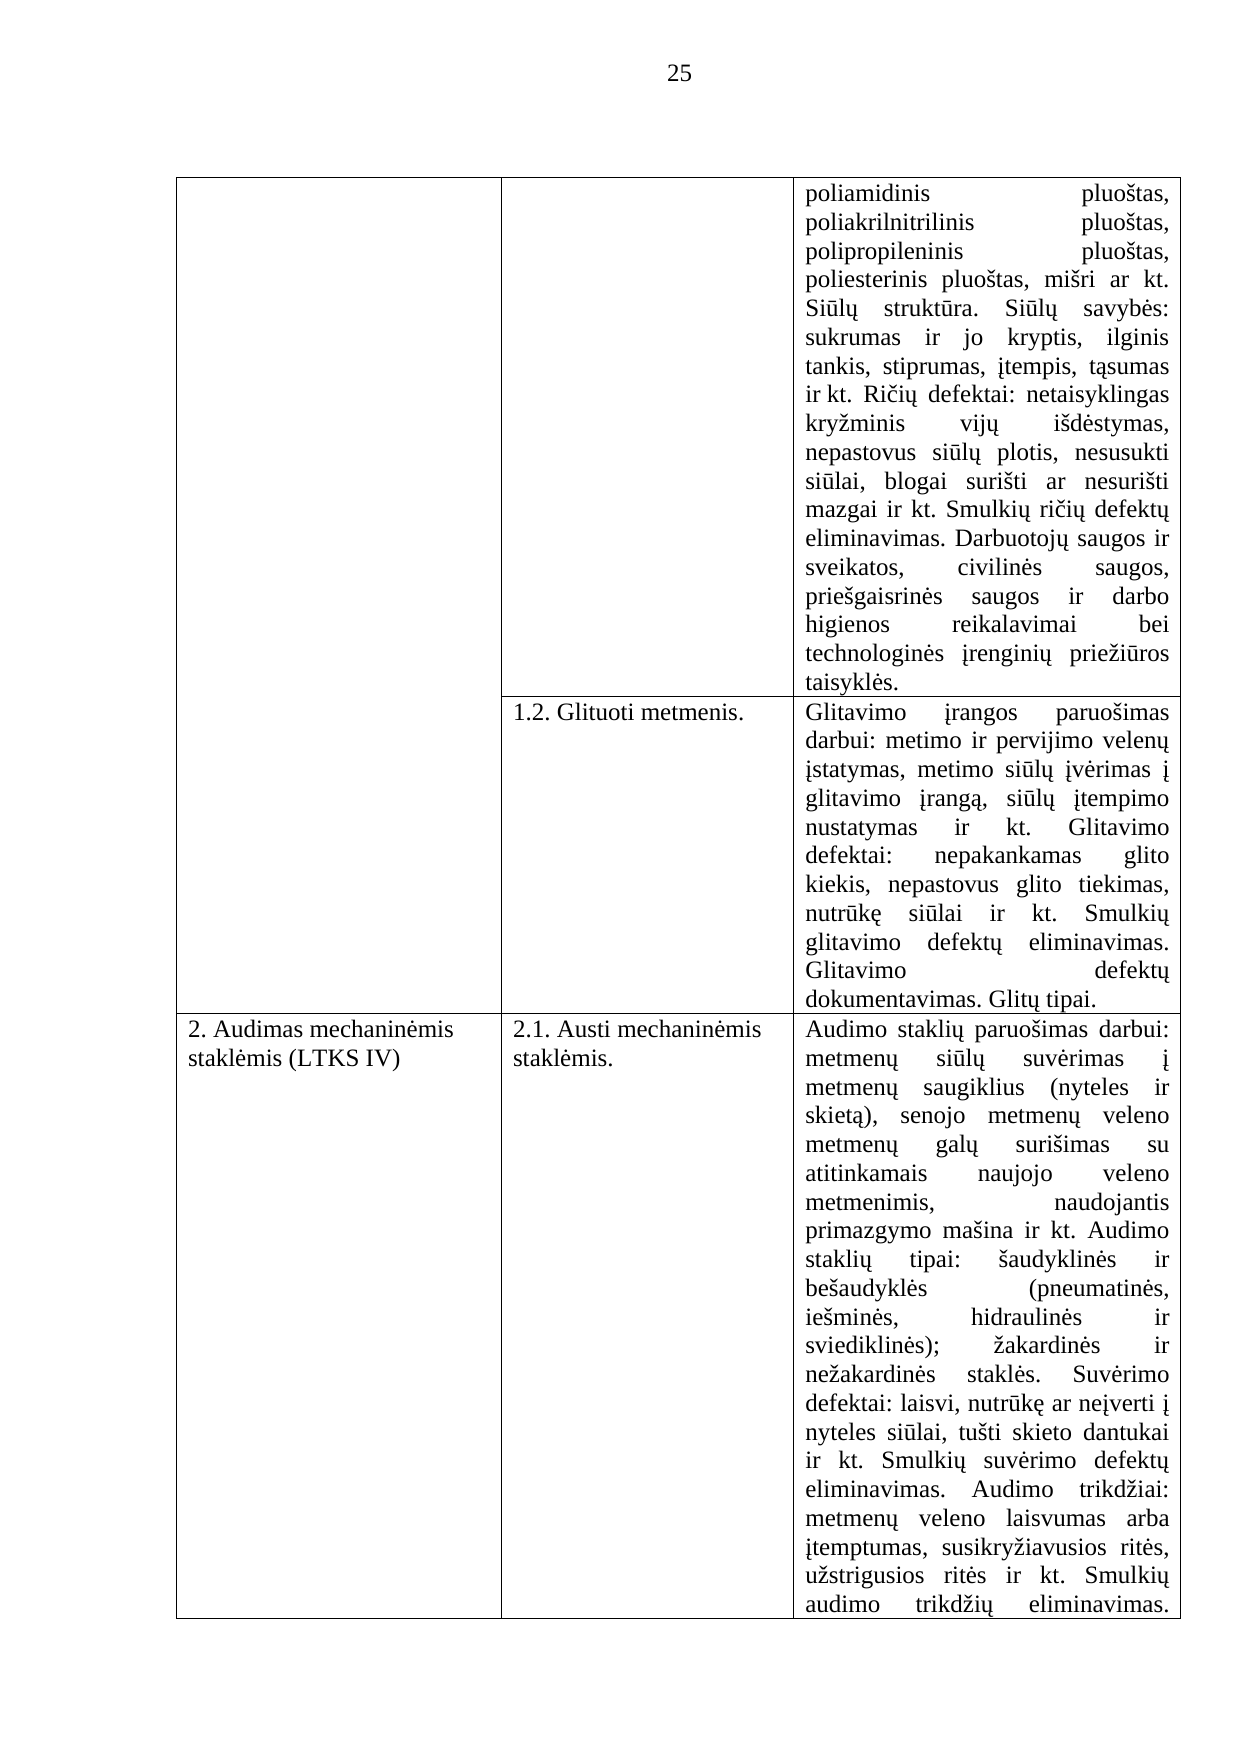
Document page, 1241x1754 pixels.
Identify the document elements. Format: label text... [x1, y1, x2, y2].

table_cell 1.2. Glituoti metmenis. [502, 697, 793, 1013]
table_cell 2.1. Austi mechaninėmis staklėmis. [502, 1014, 793, 1618]
table_cell Glitavimo įrangos paruošimas darbui: metimo ir pervijimo velenų įstatymas, metimo siūlų įvėrimas į glitavimo įrangą, siūlų įtempimo nustatymas ir kt. Glitavimo defektai: nepakankamas glito kiekis, nepastovus glito tiekimas, nutrūkę siūlai ir kt. Smulkių glitavimo defektų eliminavimas. Glitavimo defektų dokumentavimas. Glitų tipai. [794, 697, 1180, 1013]
table_cell Audimo staklių paruošimas darbui: metmenų siūlų suvėrimas į metmenų saugiklius (nyteles ir skietą), senojo metmenų veleno metmenų galų surišimas su atitinkamais naujojo veleno metmenimis, naudojantis primazgymo mašina ir kt. Audimo staklių tipai: šaudyklinės ir bešaudyklės (pneumatinės, iešminės, hidraulinės ir sviediklinės); žakardinės ir nežakardinės staklės. Suvėrimo defektai: laisvi, nutrūkę ar neįverti į nyteles siūlai, tušti skieto dantukai ir kt. Smulkių suvėrimo defektų eliminavimas. Audimo trikdžiai: metmenų veleno laisvumas arba įtemptumas, susikryžiavusios ritės, užstrigusios ritės ir kt. Smulkių audimo trikdžių eliminavimas. [794, 1014, 1180, 1618]
table_cell [502, 178, 793, 696]
table_cell [177, 178, 501, 1013]
table_cell 2. Audimas mechaninėmis staklėmis (LTKS IV) [177, 1014, 501, 1618]
table_cell poliamidinis pluoštas, poliakrilnitrilinis pluoštas, polipropileninis pluoštas, poliesterinis pluoštas, mišri ar kt. Siūlų struktūra. Siūlų savybės: sukrumas ir jo kryptis, ilginis tankis, stiprumas, įtempis, tąsumas ir kt. Ričių defektai: netaisyklingas kryžminis vijų išdėstymas, nepastovus siūlų plotis, nesusukti siūlai, blogai surišti ar nesurišti mazgai ir kt. Smulkių ričių defektų eliminavimas. Darbuotojų saugos ir sveikatos, civilinės saugos, priešgaisrinės saugos ir darbo higienos reikalavimai bei technologinės įrenginių priežiūros taisyklės. [794, 178, 1180, 696]
